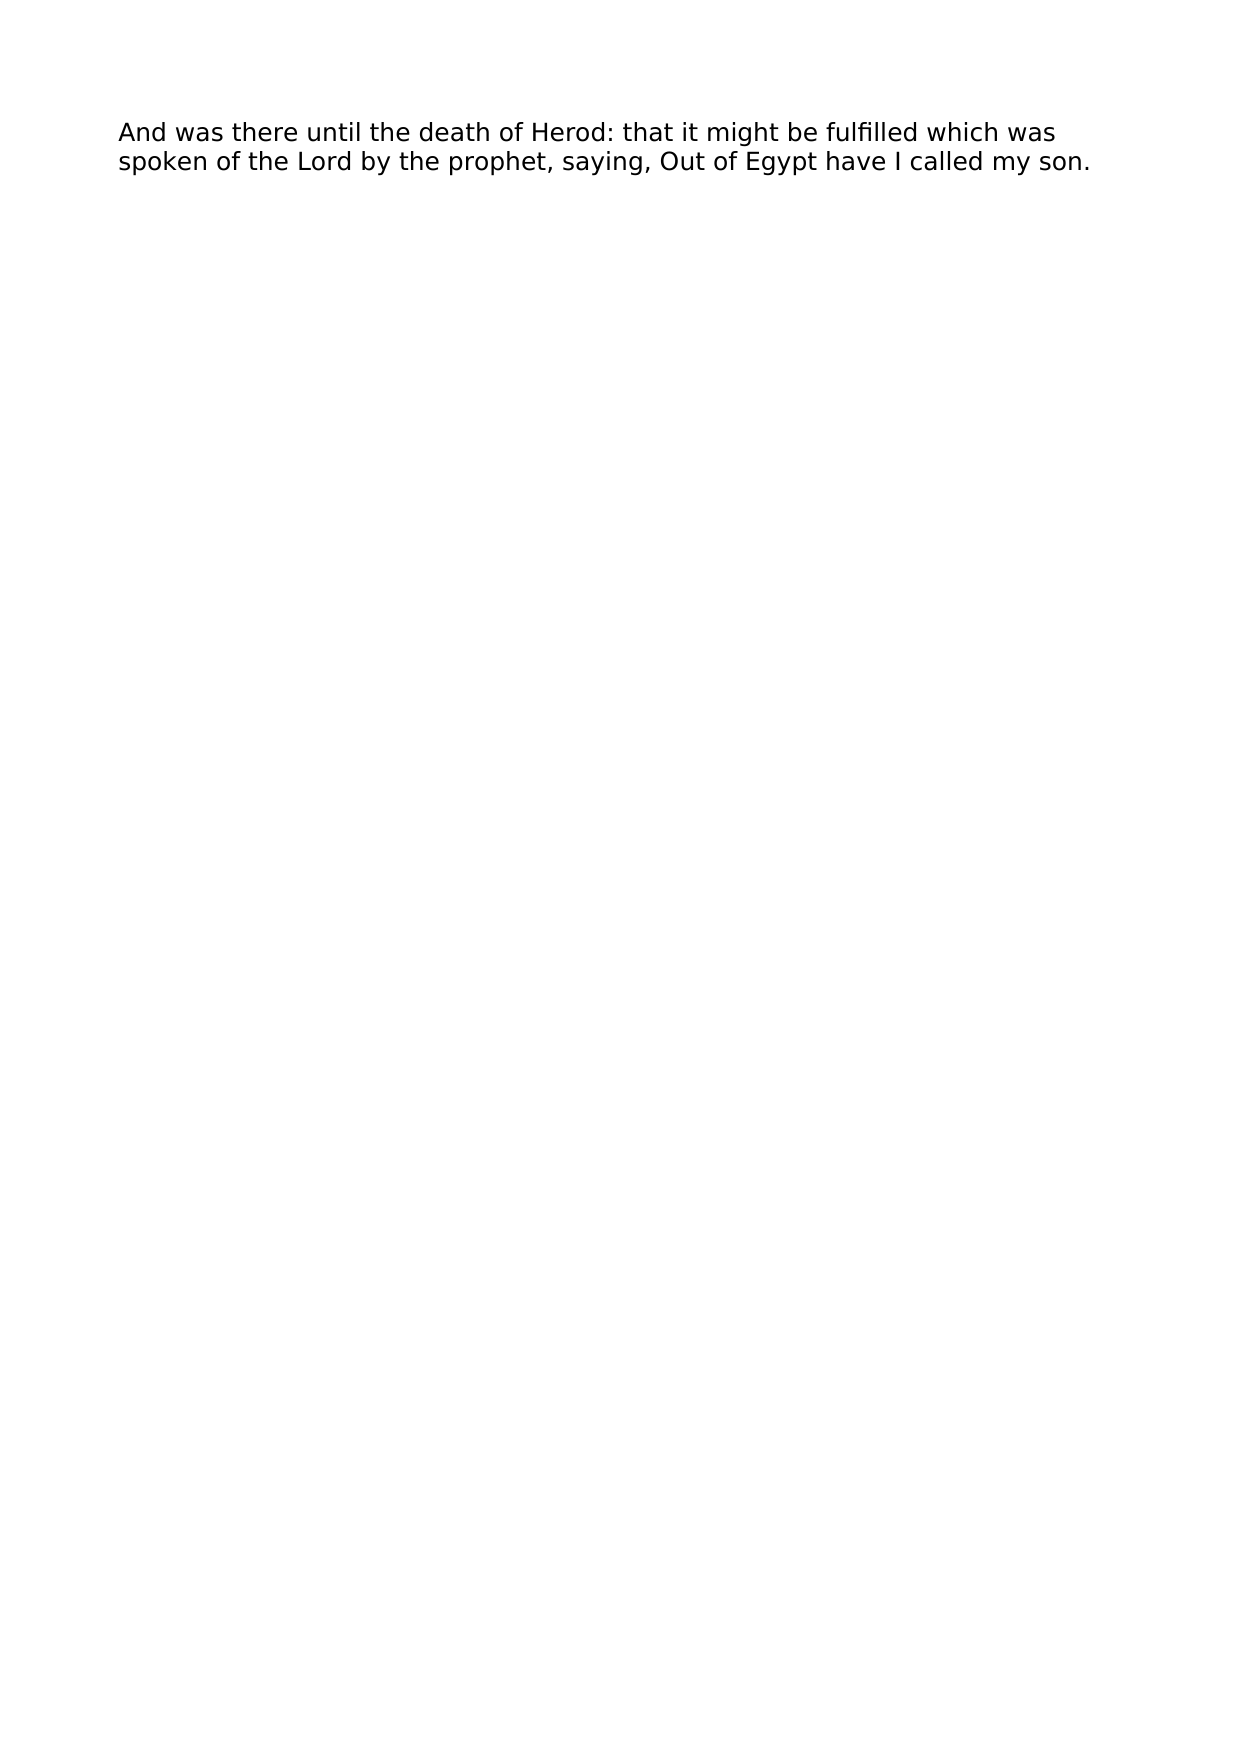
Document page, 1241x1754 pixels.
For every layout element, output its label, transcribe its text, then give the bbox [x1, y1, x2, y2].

text And was there until the death of Herod: that it might be fulfilled which was spoken of the Lord by the prophet, saying, Out of Egypt have I called my son. [118, 118, 1122, 176]
